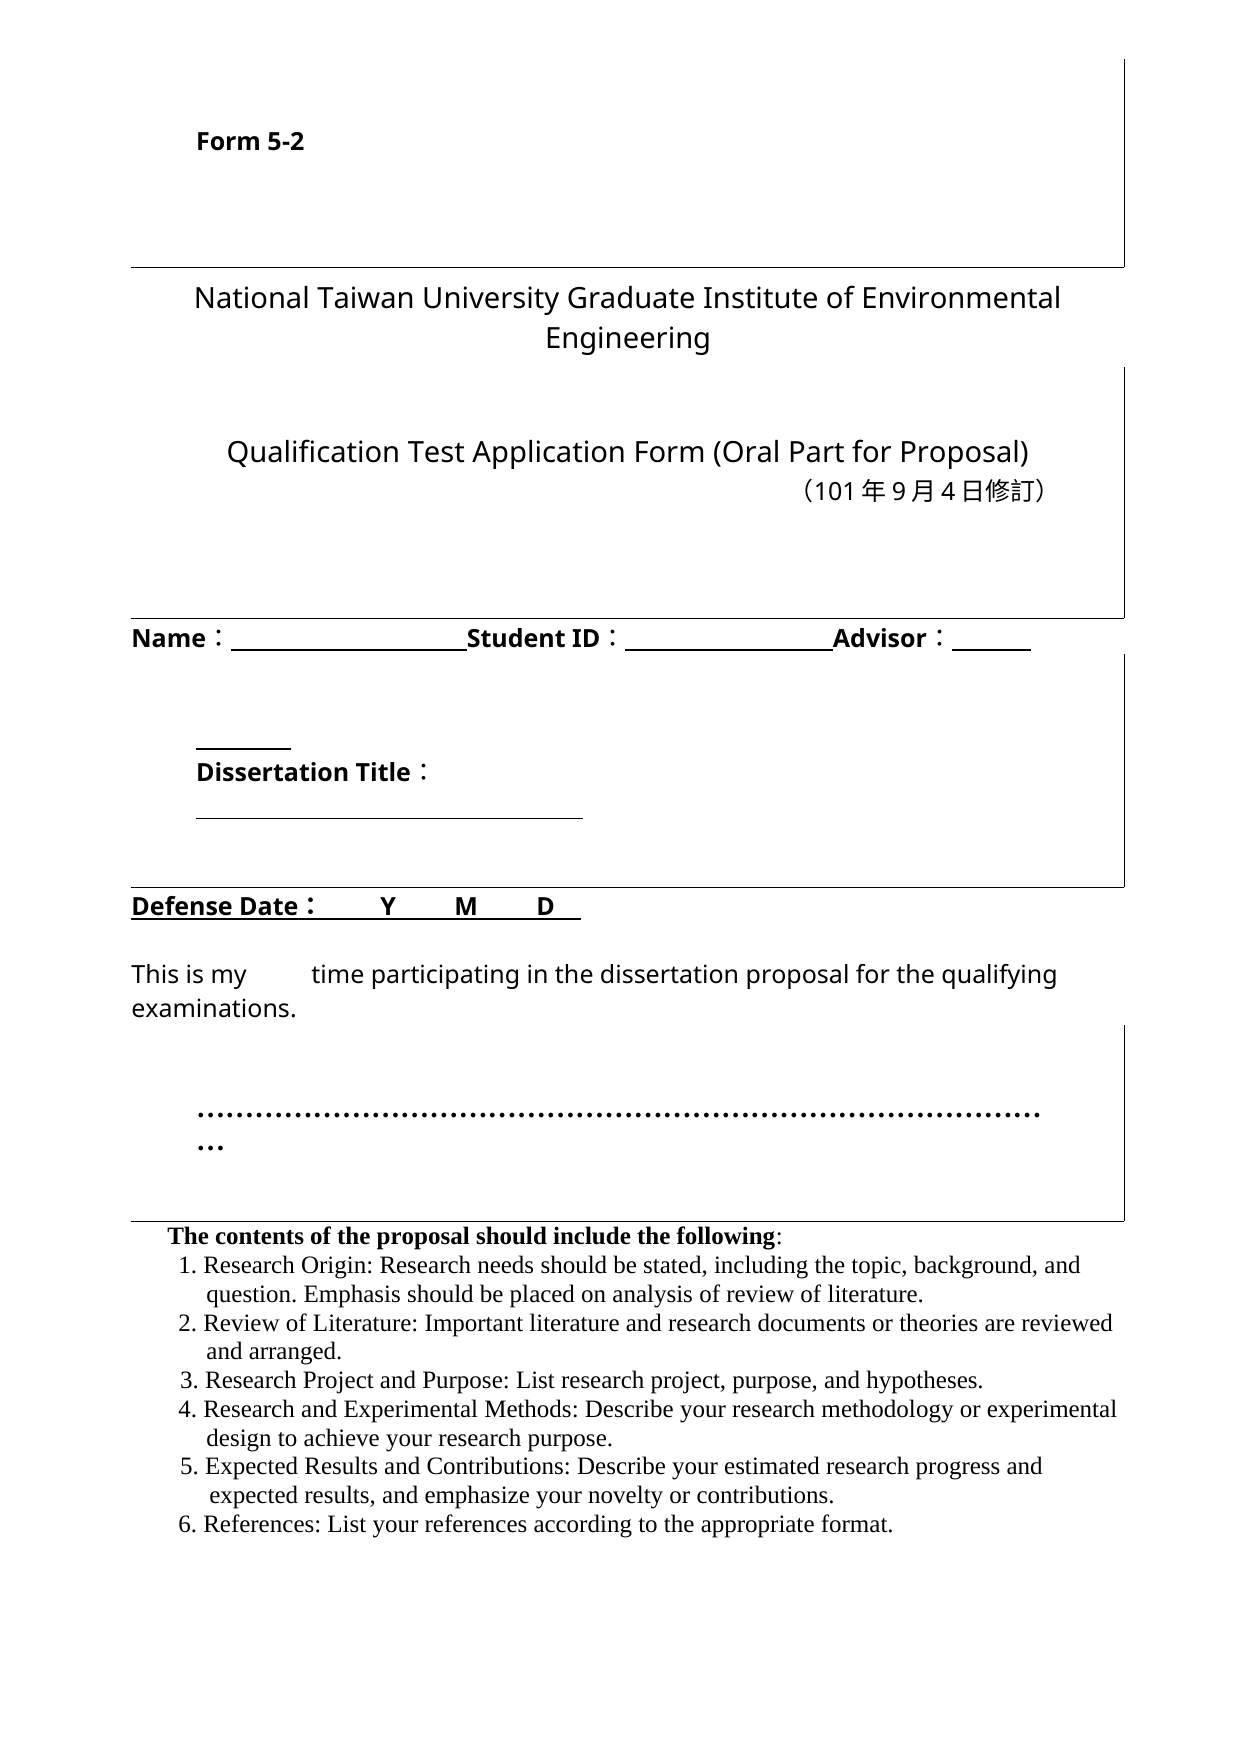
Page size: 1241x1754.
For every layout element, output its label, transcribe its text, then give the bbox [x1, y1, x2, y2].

text 1. Research Origin: Research needs should be stated, including the topic, background, and question. Emphasis should be placed on analysis of review of literature. [178, 1250, 1124, 1308]
text Name： Student ID： Advisor： [131, 618, 1124, 654]
text ……………………………………………………………………………… [131, 1025, 1124, 1221]
text （101年9月4日修訂） [131, 471, 1124, 507]
text The contents of the proposal should include the following: [167, 1221, 1124, 1250]
text Form 5-2 [131, 59, 1124, 158]
text Qualification Test Application Form (Oral Part for Proposal) [131, 367, 1124, 471]
text National Taiwan University Graduate Institute of Environmental Engineering [131, 277, 1124, 357]
text This is my time participating in the dissertation proposal for the qualifying examinations. [131, 957, 1124, 1025]
text 4. Research and Experimental Methods: Describe your research methodology or experimental design to achieve your research purpose. [178, 1394, 1124, 1451]
text Defense Date： Y M D [131, 887, 1124, 923]
text 6. References: List your references according to the appropriate format. [175, 1509, 1124, 1538]
text 5. Expected Results and Contributions: Describe your estimated research progress and expected results, and emphasize your novelty or contributions. [180, 1451, 1124, 1509]
text 3. Research Project and Purpose: List research project, purpose, and hypotheses. [180, 1365, 1124, 1394]
text 2. Review of Literature: Important literature and research documents or theories are reviewed and arranged. [178, 1308, 1124, 1365]
text Dissertation Title： [131, 752, 1124, 789]
